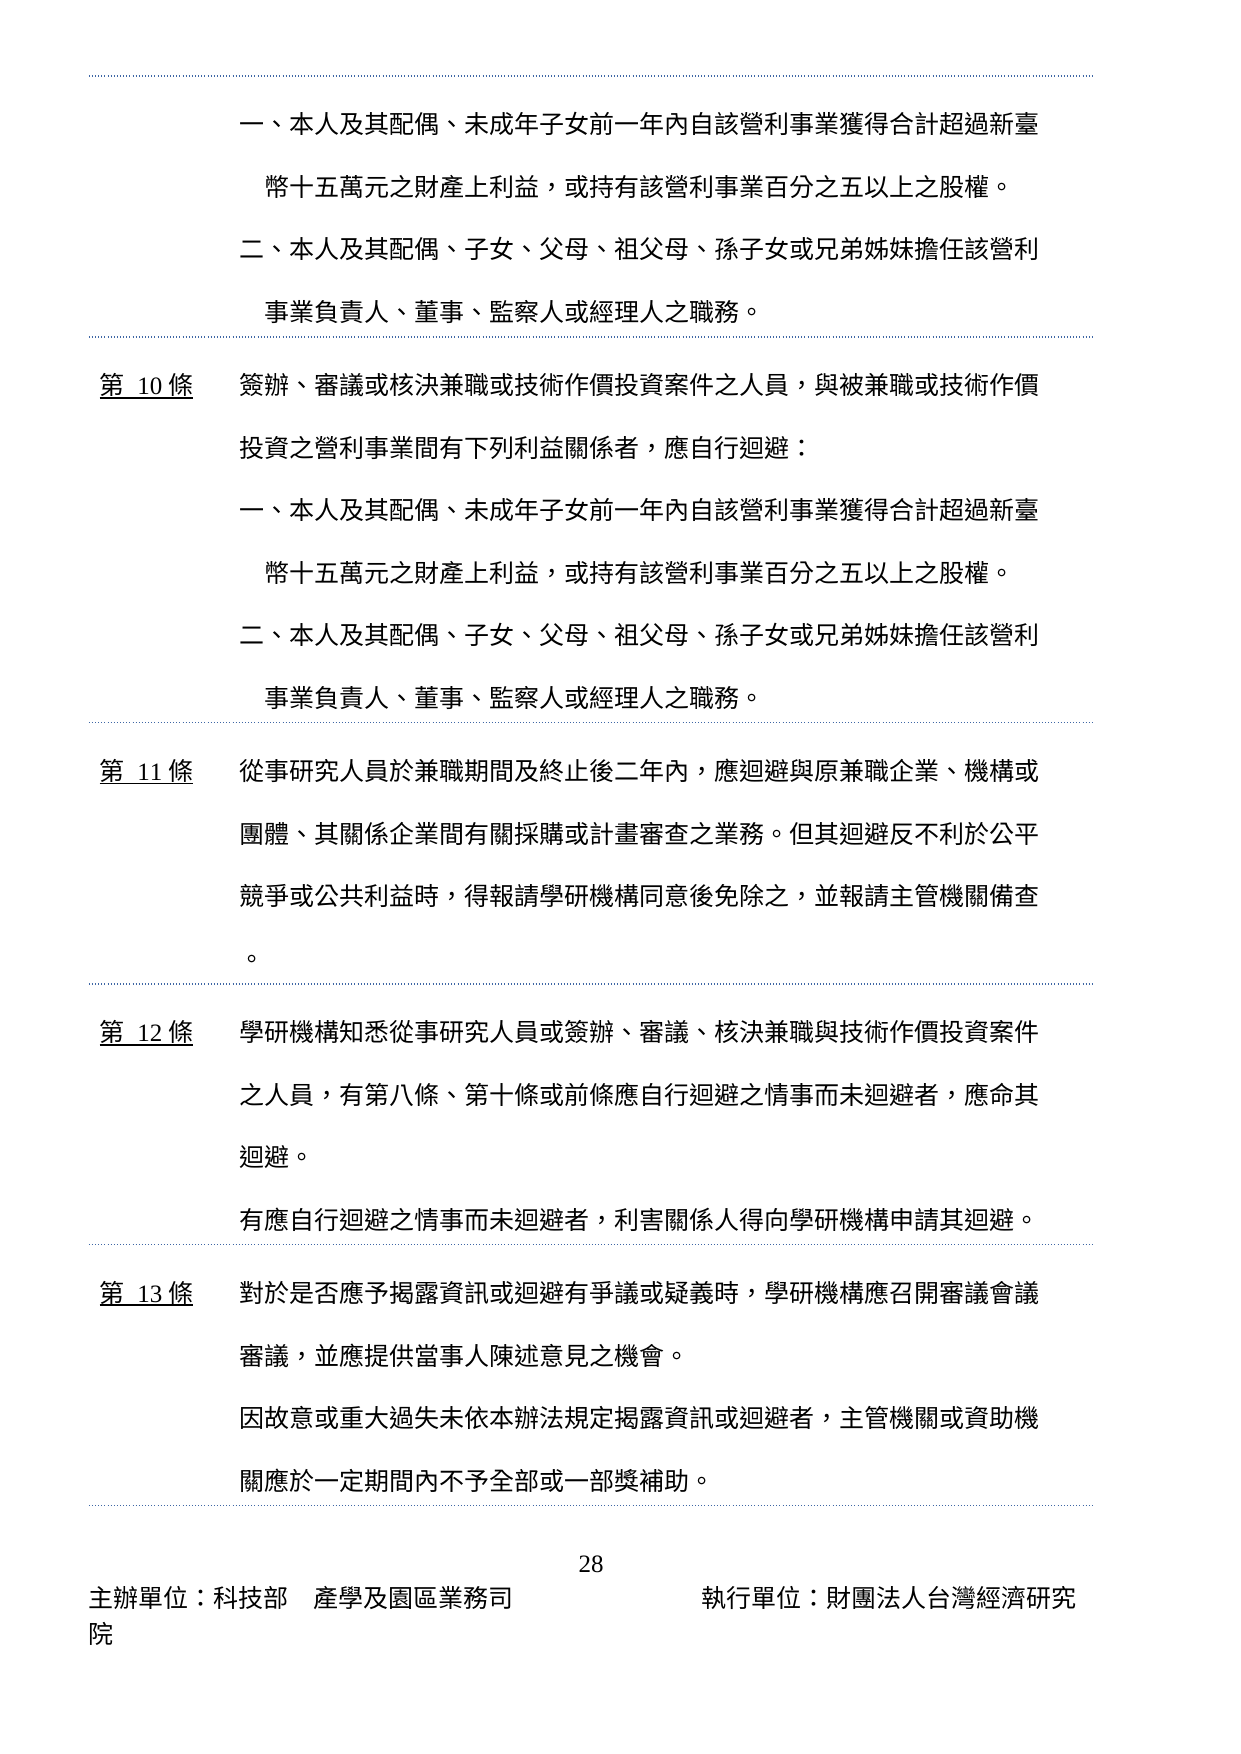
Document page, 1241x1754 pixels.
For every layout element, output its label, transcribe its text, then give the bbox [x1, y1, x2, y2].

table_cell 從事研究人員於兼職期間及終止後二年內，應迴避與原兼職企業、機構或 團體、其關係企業間有關採購或計畫審查之業務。但其迴避反不利於公平 競爭或公共利益時，得報請學研機構同意後免除之，並報請主管機關備查 。 [231, 722, 1093, 983]
table_cell 對於是否應予揭露資訊或迴避有爭議或疑義時，學研機構應召開審議會議 審議，並應提供當事人陳述意見之機會。 因故意或重大過失未依本辦法規定揭露資訊或迴避者，主管機關或資助機 關應於一定期間內不予全部或一部獎補助。 [231, 1244, 1093, 1505]
table_cell 學研機構知悉從事研究人員或簽辦、審議、核決兼職與技術作價投資案件 之人員，有第八條、第十條或前條應自行迴避之情事而未迴避者，應命其 迴避。 有應自行迴避之情事而未迴避者，利害關係人得向學研機構申請其迴避。 [231, 983, 1093, 1244]
table_cell 第 12 條 [89, 983, 204, 1244]
table_cell [204, 75, 231, 336]
table_cell 第 13 條 [89, 1244, 204, 1505]
table_cell [204, 1244, 231, 1505]
table_cell [204, 722, 231, 983]
table_cell [204, 336, 231, 722]
table_cell 第 10 條 [89, 336, 204, 722]
table_cell 第 11 條 [89, 722, 204, 983]
table_cell [204, 983, 231, 1244]
table_cell [89, 75, 204, 336]
table_cell 簽辦、審議或核決兼職或技術作價投資案件之人員，與被兼職或技術作價 投資之營利事業間有下列利益關係者，應自行迴避： 一、本人及其配偶、未成年子女前一年內自該營利事業獲得合計超過新臺 幣十五萬元之財產上利益，或持有該營利事業百分之五以上之股權。 二、本人及其配偶、子女、父母、祖父母、孫子女或兄弟姊妹擔任該營利 事業負責人、董事、監察人或經理人之職務。 [231, 336, 1093, 722]
table_cell 一、本人及其配偶、未成年子女前一年內自該營利事業獲得合計超過新臺 幣十五萬元之財產上利益，或持有該營利事業百分之五以上之股權。 二、本人及其配偶、子女、父母、祖父母、孫子女或兄弟姊妹擔任該營利 事業負責人、董事、監察人或經理人之職務。 [231, 75, 1093, 336]
